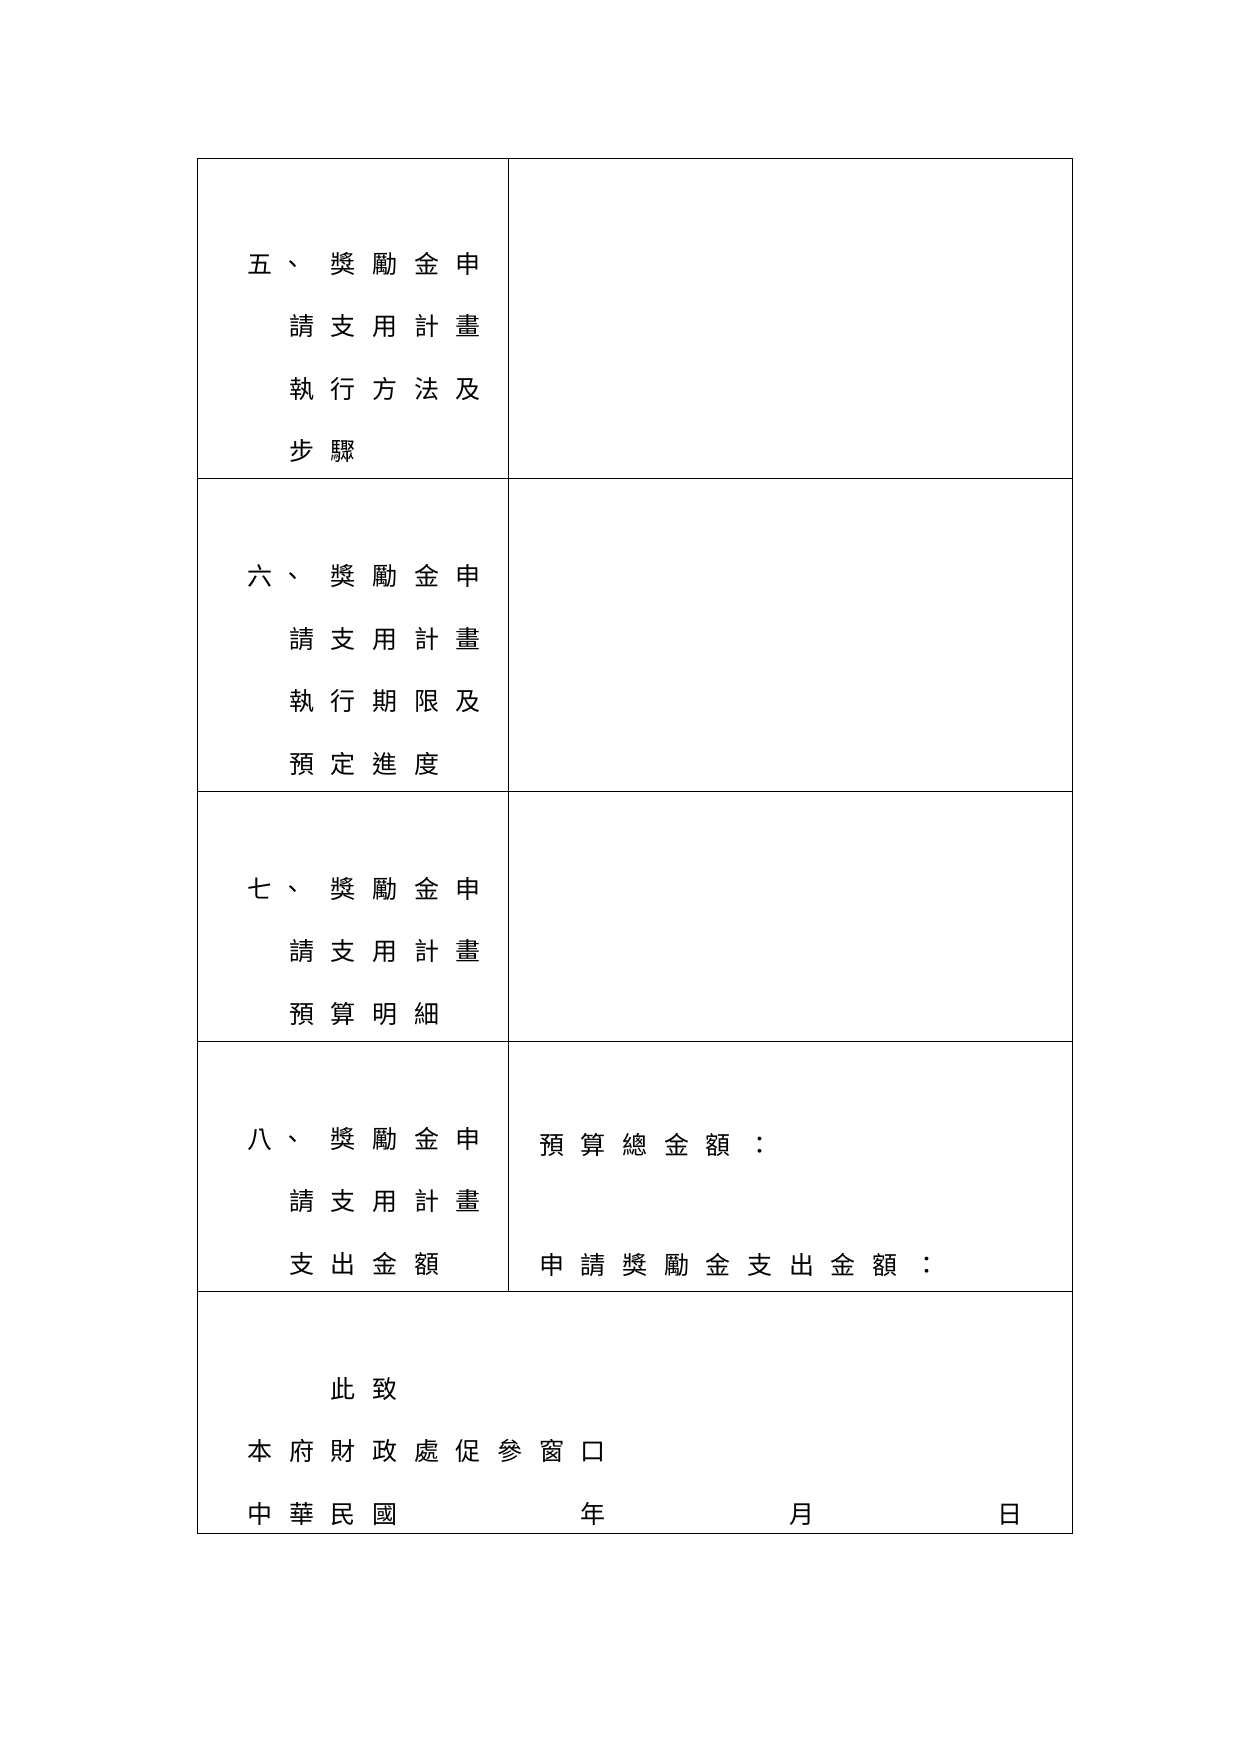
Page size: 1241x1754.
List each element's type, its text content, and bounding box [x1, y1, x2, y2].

table_cell 預算總金額： 申請獎勵金支出金額： [509, 1042, 1072, 1291]
table_cell [509, 159, 1072, 478]
table_cell 七、獎勵金申請支用計畫預算明細 [198, 792, 508, 1041]
table_cell 此致 本府財政處促參窗口 中華民國 年 月 日 [198, 1292, 1072, 1533]
table_cell 五、獎勵金申請支用計畫執行方法及步驟 [198, 159, 508, 478]
table_cell [509, 792, 1072, 1041]
table_cell 八、獎勵金申請支用計畫支出金額 [198, 1042, 508, 1291]
table_cell 六、獎勵金申請支用計畫執行期限及預定進度 [198, 479, 508, 791]
table_cell [509, 479, 1072, 791]
